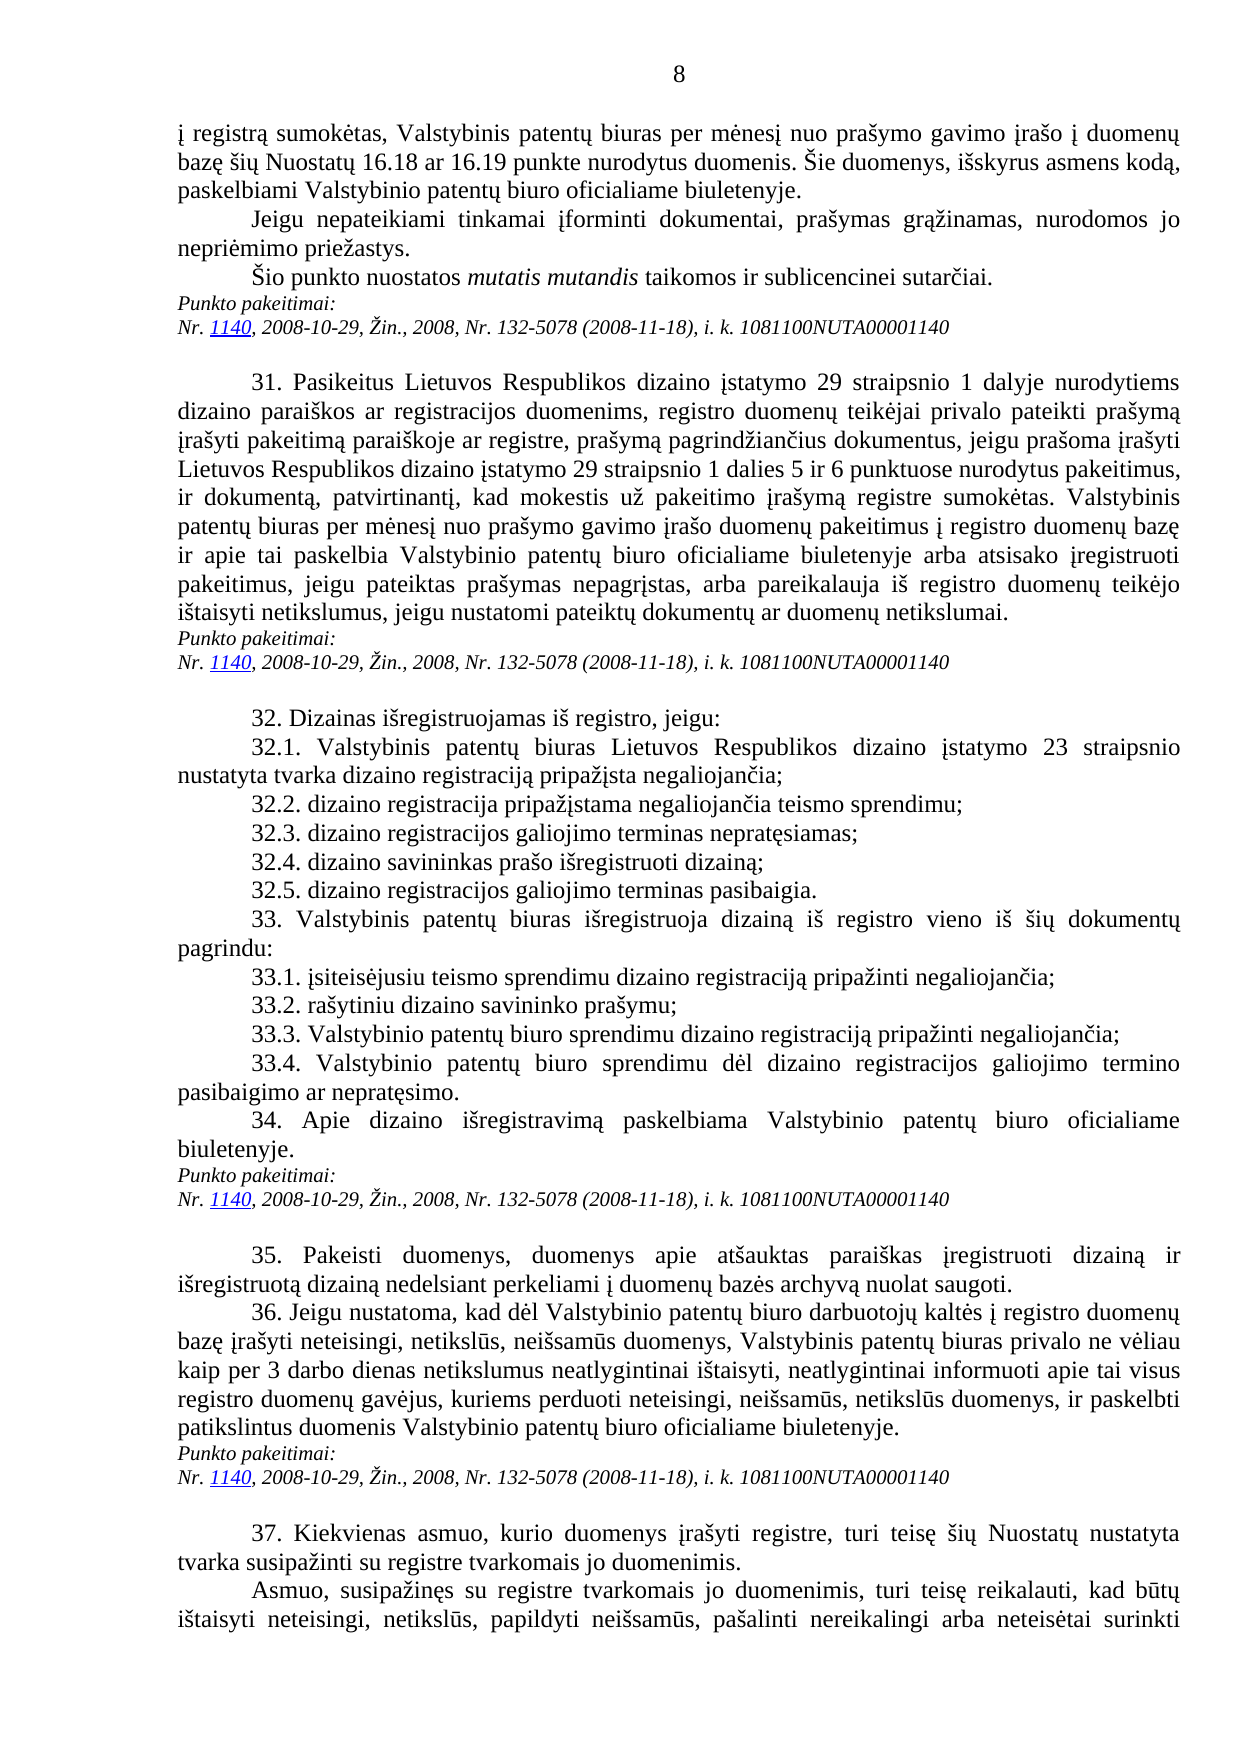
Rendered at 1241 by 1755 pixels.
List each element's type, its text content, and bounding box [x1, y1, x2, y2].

text 32.4. dizaino savininkas prašo išregistruoti dizainą; [177, 847, 1181, 876]
text Nr. 1140, 2008-10-29, Žin., 2008, Nr. 132-5078 (2008-11-18), i. k. 1081100NUTA00001140 [177, 650, 1181, 674]
text Jeigu nepateikiami tinkamai įforminti dokumentai, prašymas grąžinamas, nurodomos jo nepriėmimo priežastys. [177, 204, 1181, 262]
text Nr. 1140, 2008-10-29, Žin., 2008, Nr. 132-5078 (2008-11-18), i. k. 1081100NUTA00001140 [177, 315, 1181, 339]
text 33.3. Valstybinio patentų biuro sprendimu dizaino registraciją pripažinti negaliojančia; [177, 1019, 1181, 1048]
text 32.3. dizaino registracijos galiojimo terminas nepratęsiamas; [177, 818, 1181, 847]
text 32. Dizainas išregistruojamas iš registro, jeigu: [177, 703, 1181, 732]
text 35. Pakeisti duomenys, duomenys apie atšauktas paraiškas įregistruoti dizainą ir išregistruotą dizainą nedelsiant perkeliami į duomenų bazės archyvą nuolat saugoti. [177, 1240, 1181, 1297]
text Nr. 1140, 2008-10-29, Žin., 2008, Nr. 132-5078 (2008-11-18), i. k. 1081100NUTA00001140 [177, 1187, 1181, 1211]
text 34. Apie dizaino išregistravimą paskelbiama Valstybinio patentų biuro oficialiame biuletenyje. [177, 1106, 1181, 1163]
text Asmuo, susipažinęs su registre tvarkomais jo duomenimis, turi teisę reikalauti, kad būtų ištaisyti neteisingi, netikslūs, papildyti neišsamūs, pašalinti nereikalingi arba neteisėtai surinkti [177, 1576, 1181, 1633]
text Punkto pakeitimai: [177, 291, 1181, 315]
text 33.2. rašytiniu dizaino savininko prašymu; [177, 991, 1181, 1019]
text 32.2. dizaino registracija pripažįstama negaliojančia teismo sprendimu; [177, 789, 1181, 818]
text Punkto pakeitimai: [177, 626, 1181, 650]
text 32.5. dizaino registracijos galiojimo terminas pasibaigia. [177, 876, 1181, 904]
text 32.1. Valstybinis patentų biuras Lietuvos Respublikos dizaino įstatymo 23 straipsnio nustatyta tvarka dizaino registraciją pripažįsta negaliojančia; [177, 732, 1181, 789]
text 37. Kiekvienas asmuo, kurio duomenys įrašyti registre, turi teisę šių Nuostatų nustatyta tvarka susipažinti su registre tvarkomais jo duomenimis. [177, 1518, 1181, 1576]
text Punkto pakeitimai: [177, 1441, 1181, 1465]
text 36. Jeigu nustatoma, kad dėl Valstybinio patentų biuro darbuotojų kaltės į registro duomenų bazę įrašyti neteisingi, netikslūs, neišsamūs duomenys, Valstybinis patentų biuras privalo ne vėliau kaip per 3 darbo dienas netikslumus neatlygintinai ištaisyti, neatlygintinai informuoti apie tai visus registro duomenų gavėjus, kuriems perduoti neteisingi, neišsamūs, netikslūs duomenys, ir paskelbti patikslintus duomenis Valstybinio patentų biuro oficialiame biuletenyje. [177, 1297, 1181, 1441]
text 31. Pasikeitus Lietuvos Respublikos dizaino įstatymo 29 straipsnio 1 dalyje nurodytiems dizaino paraiškos ar registracijos duomenims, registro duomenų teikėjai privalo pateikti prašymą įrašyti pakeitimą paraiškoje ar registre, prašymą pagrindžiančius dokumentus, jeigu prašoma įrašyti Lietuvos Respublikos dizaino įstatymo 29 straipsnio 1 dalies 5 ir 6 punktuose nurodytus pakeitimus, ir dokumentą, patvirtinantį, kad mokestis už pakeitimo įrašymą registre sumokėtas. Valstybinis patentų biuras per mėnesį nuo prašymo gavimo įrašo duomenų pakeitimus į registro duomenų bazę ir apie tai paskelbia Valstybinio patentų biuro oficialiame biuletenyje arba atsisako įregistruoti pakeitimus, jeigu pateiktas prašymas nepagrįstas, arba pareikalauja iš registro duomenų teikėjo ištaisyti netikslumus, jeigu nustatomi pateiktų dokumentų ar duomenų netikslumai. [177, 367, 1181, 626]
text 33.4. Valstybinio patentų biuro sprendimu dėl dizaino registracijos galiojimo termino pasibaigimo ar nepratęsimo. [177, 1048, 1181, 1106]
text Punkto pakeitimai: [177, 1163, 1181, 1187]
text 33.1. įsiteisėjusiu teismo sprendimu dizaino registraciją pripažinti negaliojančia; [177, 962, 1181, 991]
text Šio punkto nuostatos mutatis mutandis taikomos ir sublicencinei sutarčiai. [177, 262, 1181, 291]
text į registrą sumokėtas, Valstybinis patentų biuras per mėnesį nuo prašymo gavimo įrašo į duomenų bazę šių Nuostatų 16.18 ar 16.19 punkte nurodytus duomenis. Šie duomenys, išskyrus asmens kodą, paskelbiami Valstybinio patentų biuro oficialiame biuletenyje. [177, 118, 1181, 204]
text Nr. 1140, 2008-10-29, Žin., 2008, Nr. 132-5078 (2008-11-18), i. k. 1081100NUTA00001140 [177, 1465, 1181, 1489]
text 33. Valstybinis patentų biuras išregistruoja dizainą iš registro vieno iš šių dokumentų pagrindu: [177, 904, 1181, 962]
